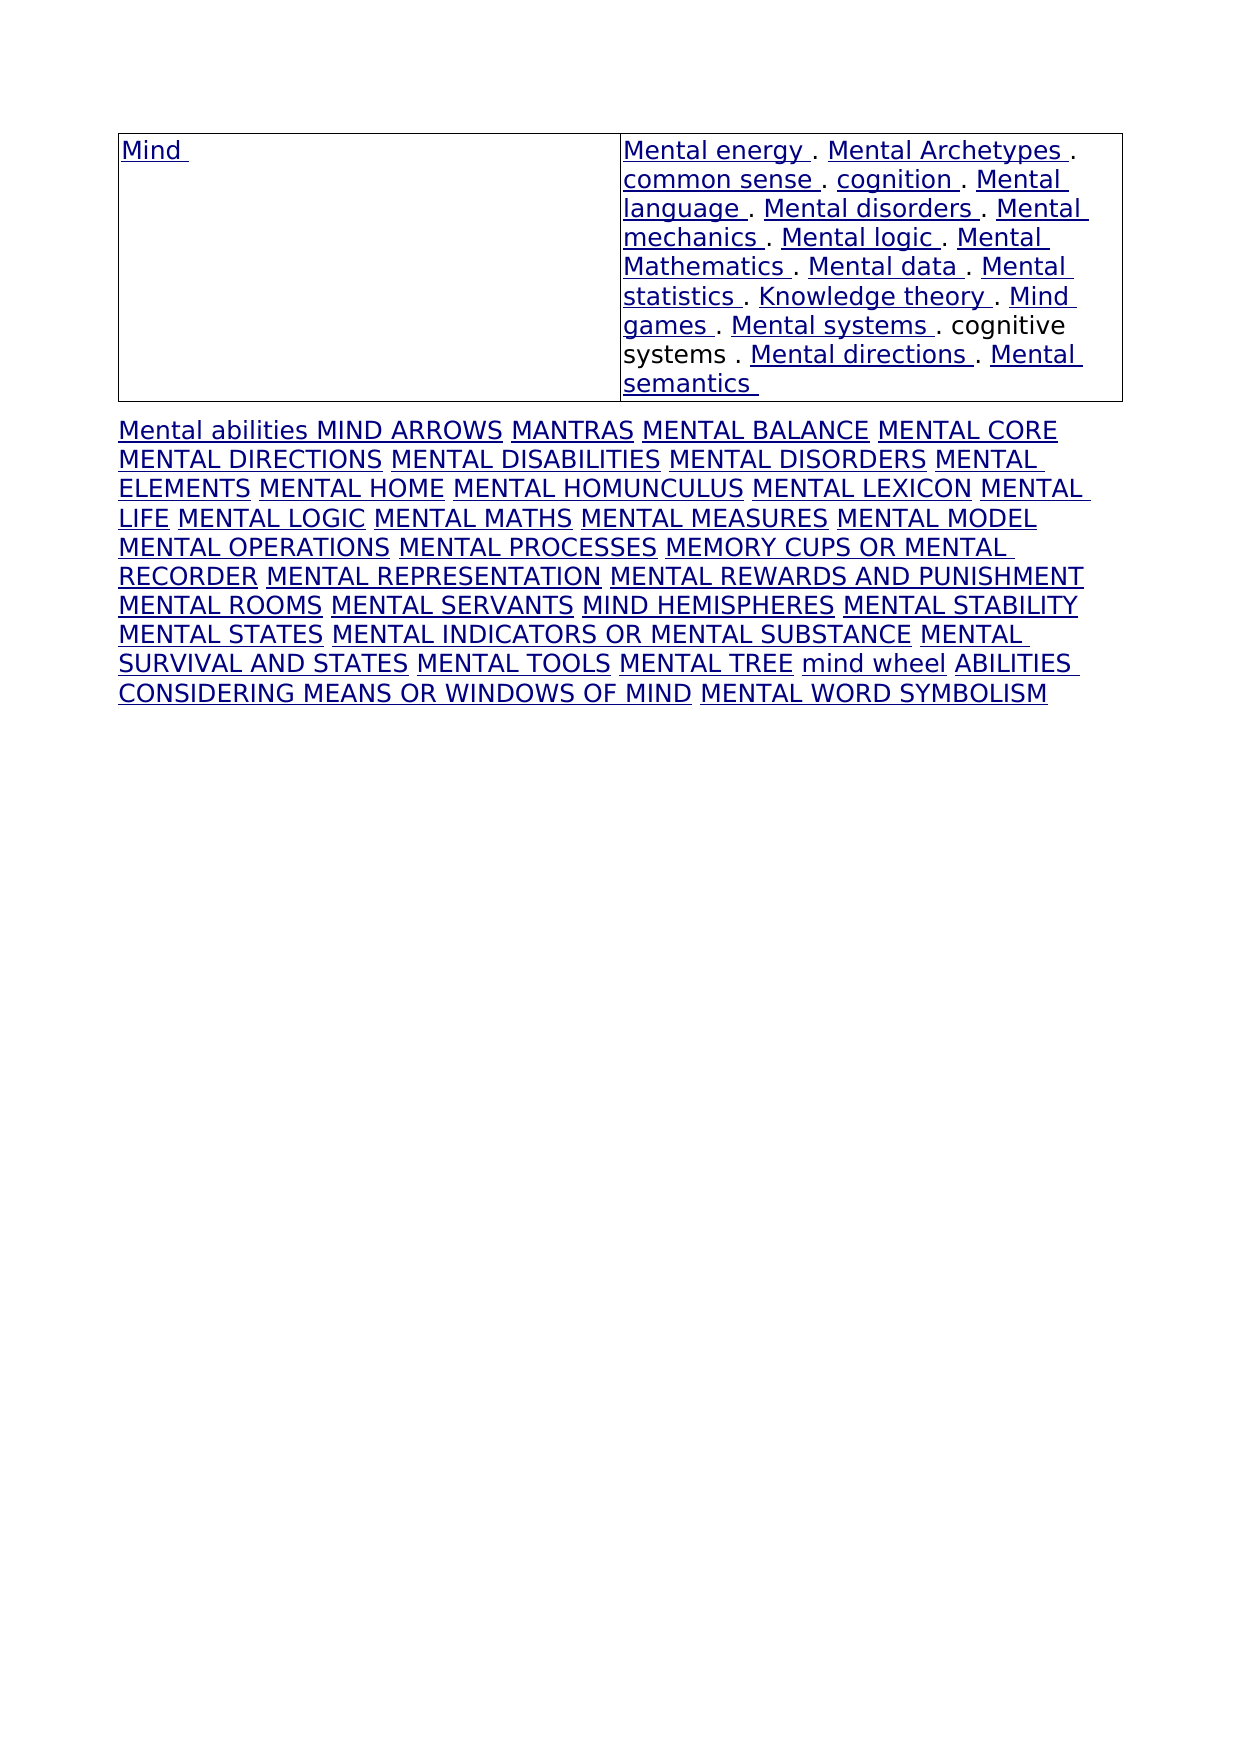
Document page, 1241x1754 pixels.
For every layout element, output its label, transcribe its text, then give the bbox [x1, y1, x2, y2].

table_header Mental energy . Mental Archetypes . common sense . cognition . Mental language . Mental disorders . Mental mechanics . Mental logic . Mental Mathematics . Mental data . Mental statistics . Knowledge theory . Mind games . Mental systems . cognitive systems . Mental directions . Mental semantics [621, 134, 1122, 401]
text Mental abilities MIND ARROWS MANTRAS MENTAL BALANCE MENTAL CORE MENTAL DIRECTIONS MENTAL DISABILITIES MENTAL DISORDERS MENTAL ELEMENTS MENTAL HOME MENTAL HOMUNCULUS MENTAL LEXICON MENTAL LIFE MENTAL LOGIC MENTAL MATHS MENTAL MEASURES MENTAL MODEL MENTAL OPERATIONS MENTAL PROCESSES MEMORY CUPS OR MENTAL RECORDER MENTAL REPRESENTATION MENTAL REWARDS AND PUNISHMENT MENTAL ROOMS MENTAL SERVANTS MIND HEMISPHERES MENTAL STABILITY MENTAL STATES MENTAL INDICATORS OR MENTAL SUBSTANCE MENTAL SURVIVAL AND STATES MENTAL TOOLS MENTAL TREE mind wheel ABILITIES CONSIDERING MEANS OR WINDOWS OF MIND MENTAL WORD SYMBOLISM [118, 416, 1122, 708]
table_header Mind [119, 134, 620, 401]
